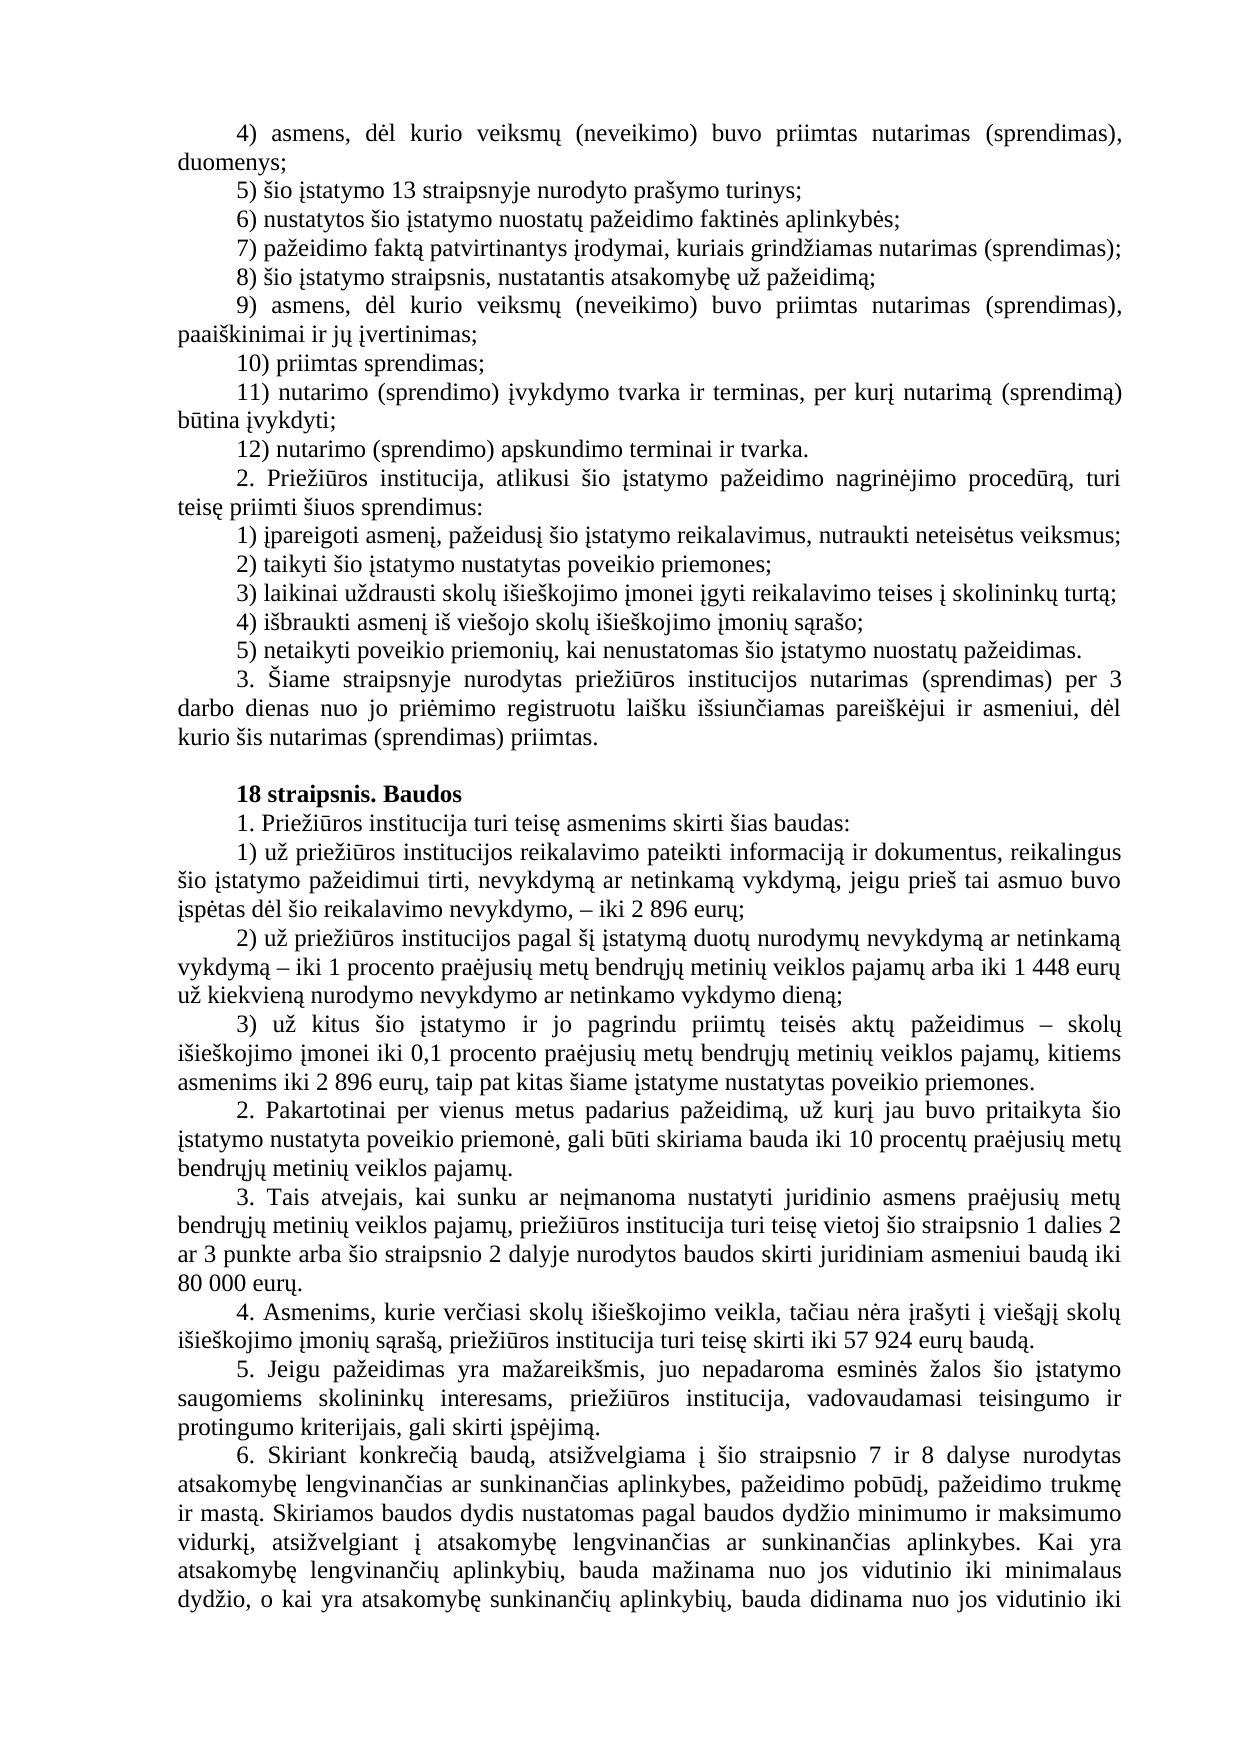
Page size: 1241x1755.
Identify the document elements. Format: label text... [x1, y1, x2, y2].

text 18 straipsnis. Baudos [177, 779, 1122, 808]
text 8) šio įstatymo straipsnis, nustatantis atsakomybę už pažeidimą; [177, 262, 1122, 291]
text 4) asmens, dėl kurio veiksmų (neveikimo) buvo priimtas nutarimas (sprendimas), duomenys; [177, 118, 1122, 176]
text 5. Jeigu pažeidimas yra mažareikšmis, juo nepadaroma esminės žalos šio įstatymo saugomiems skolininkų interesams, priežiūros institucija, vadovaudamasi teisingumo ir protingumo kriterijais, gali skirti įspėjimą. [177, 1354, 1122, 1441]
text 4) išbraukti asmenį iš viešojo skolų išieškojimo įmonių sąrašo; [177, 607, 1122, 636]
text 1. Priežiūros institucija turi teisę asmenims skirti šias baudas: [177, 808, 1122, 837]
text 5) šio įstatymo 13 straipsnyje nurodyto prašymo turinys; [177, 176, 1122, 204]
text 11) nutarimo (sprendimo) įvykdymo tvarka ir terminas, per kurį nutarimą (sprendimą) būtina įvykdyti; [177, 377, 1122, 434]
text 3) laikinai uždrausti skolų išieškojimo įmonei įgyti reikalavimo teises į skolininkų turtą; [177, 578, 1122, 607]
text 2) už priežiūros institucijos pagal šį įstatymą duotų nurodymų nevykdymą ar netinkamą vykdymą – iki 1 procento praėjusių metų bendrųjų metinių veiklos pajamų arba iki 1 448 eurų už kiekvieną nurodymo nevykdymo ar netinkamo vykdymo dieną; [177, 923, 1122, 1009]
text 2. Pakartotinai per vienus metus padarius pažeidimą, už kurį jau buvo pritaikyta šio įstatymo nustatyta poveikio priemonė, gali būti skiriama bauda iki 10 procentų praėjusių metų bendrųjų metinių veiklos pajamų. [177, 1096, 1122, 1182]
text 7) pažeidimo faktą patvirtinantys įrodymai, kuriais grindžiamas nutarimas (sprendimas); [177, 233, 1122, 262]
text 2. Priežiūros institucija, atlikusi šio įstatymo pažeidimo nagrinėjimo procedūrą, turi teisę priimti šiuos sprendimus: [177, 463, 1122, 521]
text 12) nutarimo (sprendimo) apskundimo terminai ir tvarka. [177, 434, 1122, 463]
text 2) taikyti šio įstatymo nustatytas poveikio priemones; [177, 549, 1122, 578]
text 3. Šiame straipsnyje nurodytas priežiūros institucijos nutarimas (sprendimas) per 3 darbo dienas nuo jo priėmimo registruotu laišku išsiunčiamas pareiškėjui ir asmeniui, dėl kurio šis nutarimas (sprendimas) priimtas. [177, 664, 1122, 751]
text 6. Skiriant konkrečią baudą, atsižvelgiama į šio straipsnio 7 ir 8 dalyse nurodytas atsakomybę lengvinančias ar sunkinančias aplinkybes, pažeidimo pobūdį, pažeidimo trukmę ir mastą. Skiriamos baudos dydis nustatomas pagal baudos dydžio minimumo ir maksimumo vidurkį, atsižvelgiant į atsakomybę lengvinančias ar sunkinančias aplinkybes. Kai yra atsakomybę lengvinančių aplinkybių, bauda mažinama nuo jos vidutinio iki minimalaus dydžio, o kai yra atsakomybę sunkinančių aplinkybių, bauda didinama nuo jos vidutinio iki [177, 1441, 1122, 1613]
text 6) nustatytos šio įstatymo nuostatų pažeidimo faktinės aplinkybės; [177, 204, 1122, 233]
text 3) už kitus šio įstatymo ir jo pagrindu priimtų teisės aktų pažeidimus – skolų išieškojimo įmonei iki 0,1 procento praėjusių metų bendrųjų metinių veiklos pajamų, kitiems asmenims iki 2 896 eurų, taip pat kitas šiame įstatyme nustatytas poveikio priemones. [177, 1009, 1122, 1096]
text 10) priimtas sprendimas; [177, 348, 1122, 377]
text 5) netaikyti poveikio priemonių, kai nenustatomas šio įstatymo nuostatų pažeidimas. [177, 636, 1122, 664]
text 9) asmens, dėl kurio veiksmų (neveikimo) buvo priimtas nutarimas (sprendimas), paaiškinimai ir jų įvertinimas; [177, 291, 1122, 348]
text 3. Tais atvejais, kai sunku ar neįmanoma nustatyti juridinio asmens praėjusių metų bendrųjų metinių veiklos pajamų, priežiūros institucija turi teisę vietoj šio straipsnio 1 dalies 2 ar 3 punkte arba šio straipsnio 2 dalyje nurodytos baudos skirti juridiniam asmeniui baudą iki 80 000 eurų. [177, 1182, 1122, 1297]
text 1) už priežiūros institucijos reikalavimo pateikti informaciją ir dokumentus, reikalingus šio įstatymo pažeidimui tirti, nevykdymą ar netinkamą vykdymą, jeigu prieš tai asmuo buvo įspėtas dėl šio reikalavimo nevykdymo, – iki 2 896 eurų; [177, 837, 1122, 923]
text 1) įpareigoti asmenį, pažeidusį šio įstatymo reikalavimus, nutraukti neteisėtus veiksmus; [177, 521, 1122, 549]
text 4. Asmenims, kurie verčiasi skolų išieškojimo veikla, tačiau nėra įrašyti į viešąjį skolų išieškojimo įmonių sąrašą, priežiūros institucija turi teisę skirti iki 57 924 eurų baudą. [177, 1297, 1122, 1354]
